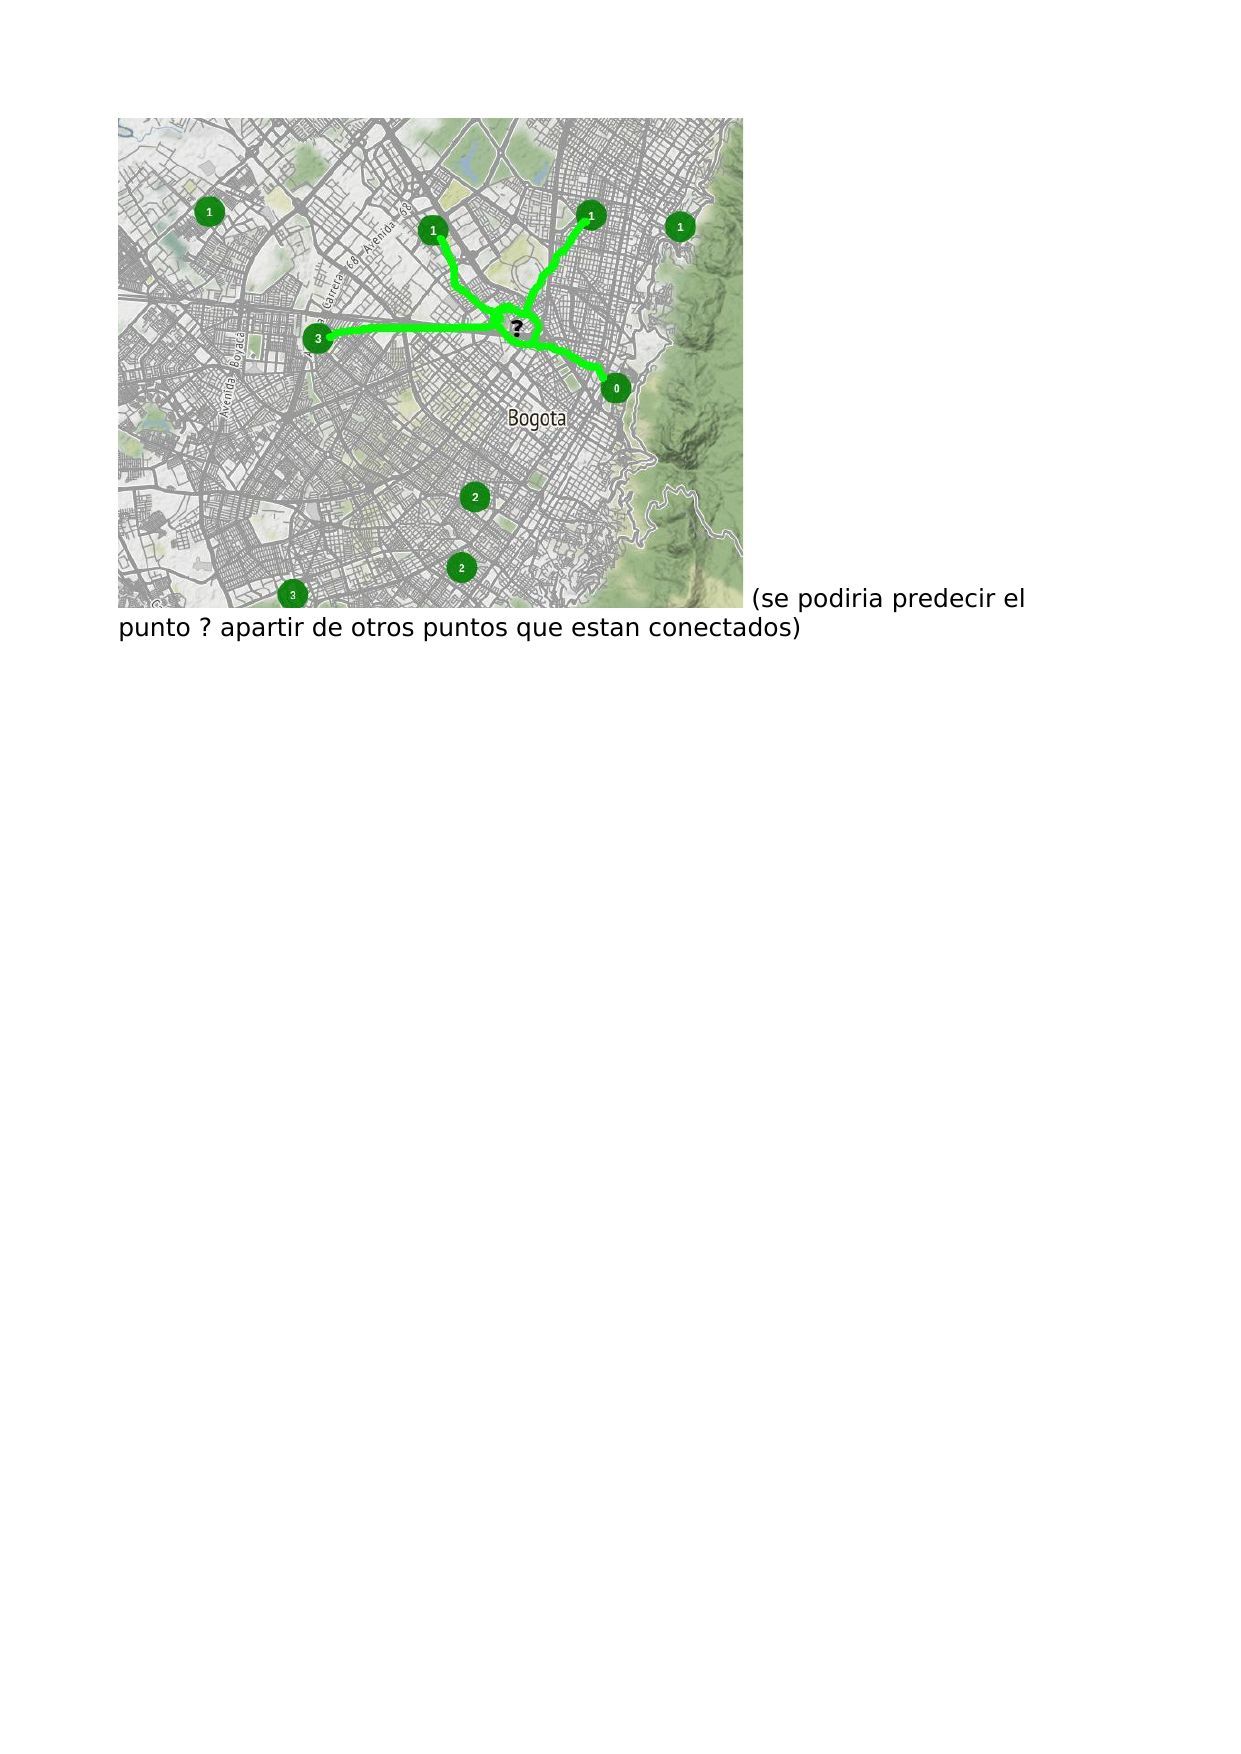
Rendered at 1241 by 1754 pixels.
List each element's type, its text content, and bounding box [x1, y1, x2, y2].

picture [118, 118, 744, 608]
text (se podiria predecir el punto ? apartir de otros puntos que estan conectados) [118, 118, 1122, 642]
